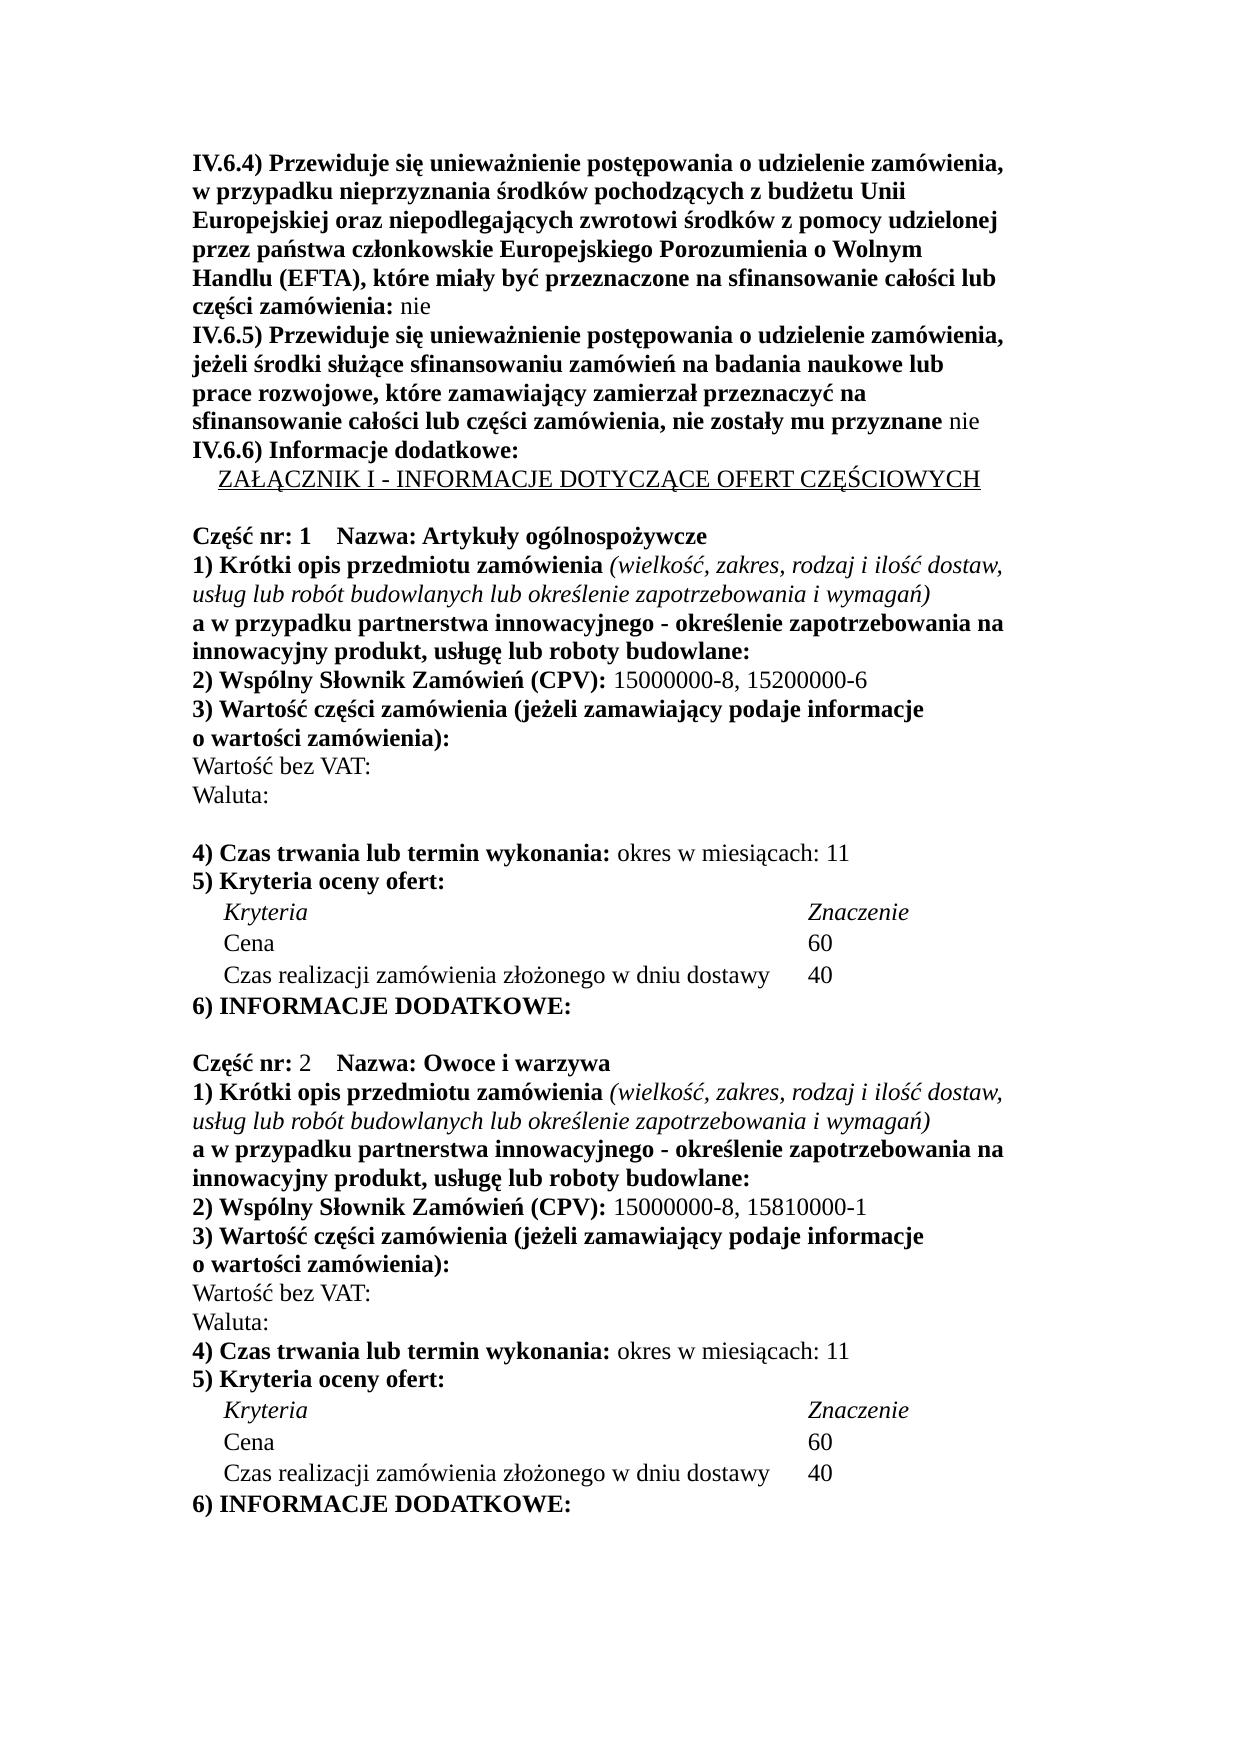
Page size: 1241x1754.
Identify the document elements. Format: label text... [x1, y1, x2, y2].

table_cell 40 [776, 959, 916, 991]
table_cell Czas realizacji zamówienia złożonego w dniu dostawy [192, 1457, 776, 1489]
table_header Znaczenie [776, 1393, 916, 1425]
table_header Znaczenie [776, 895, 916, 927]
table_cell 60 [776, 927, 916, 959]
table_cell Cena [192, 927, 776, 959]
table_header Kryteria [192, 895, 776, 927]
table_cell Czas realizacji zamówienia złożonego w dniu dostawy [192, 959, 776, 991]
table_cell 60 [776, 1425, 916, 1457]
table_header Kryteria [192, 1393, 776, 1425]
table_cell Cena [192, 1425, 776, 1457]
table_header IV.6.4) Przewiduje się unieważnienie postępowania o udzielenie zamówienia, w przypadku nieprzyznania środków pochodzących z budżetu Unii Europejskiej oraz niepodlegających zwrotowi środków z pomocy udzielonej przez państwa członkowskie Europejskiego Porozumienia o Wolnym Handlu (EFTA), które miały być przeznaczone na sfinansowanie całości lub części zamówienia: nie IV.6.5) Przewiduje się unieważnienie postępowania o udzielenie zamówienia, jeżeli środki służące sfinansowaniu zamówień na badania naukowe lub prace rozwojowe, które zamawiający zamierzał przeznaczyć na sfinansowanie całości lub części zamówienia, nie zostały mu przyznane nie IV.6.6) Informacje dodatkowe: ZAŁĄCZNIK I - INFORMACJE DOTYCZĄCE OFERT CZĘŚCIOWYCH Część nr: 1 Nazwa: Artykuły ogólnospożywcze 1) Krótki opis przedmiotu zamówienia (wielkość, zakres, rodzaj i ilość dostaw, usług lub robót budowlanych lub określenie zapotrzebowania i wymagań) a w przypadku partnerstwa innowacyjnego - określenie zapotrzebowania na innowacyjny produkt, usługę lub roboty budowlane: 2) Wspólny Słownik Zamówień (CPV): 15000000-8, 15200000-6 3) Wartość części zamówienia (jeżeli zamawiający podaje informacje o wartości zamówienia): Wartość bez VAT: Waluta: 4) Czas trwania lub termin wykonania: okres w miesiącach: 11 5) Kryteria oceny ofert: 6) INFORMACJE DODATKOWE: Część nr: 2 Nazwa: Owoce i warzywa 1) Krótki opis przedmiotu zamówienia (wielkość, zakres, rodzaj i ilość dostaw, usług lub robót budowlanych lub określenie zapotrzebowania i wymagań) a w przypadku partnerstwa innowacyjnego - określenie zapotrzebowania na innowacyjny produkt, usługę lub roboty budowlane: 2) Wspólny Słownik Zamówień (CPV): 15000000-8, 15810000-1 3) Wartość części zamówienia (jeżeli zamawiający podaje informacje o wartości zamówienia): Wartość bez VAT: Waluta: 4) Czas trwania lub termin wykonania: okres w miesiącach: 11 5) Kryteria oceny ofert: 6) INFORMACJE DODATKOWE: [192, 148, 1007, 1604]
table_cell 40 [776, 1457, 916, 1489]
